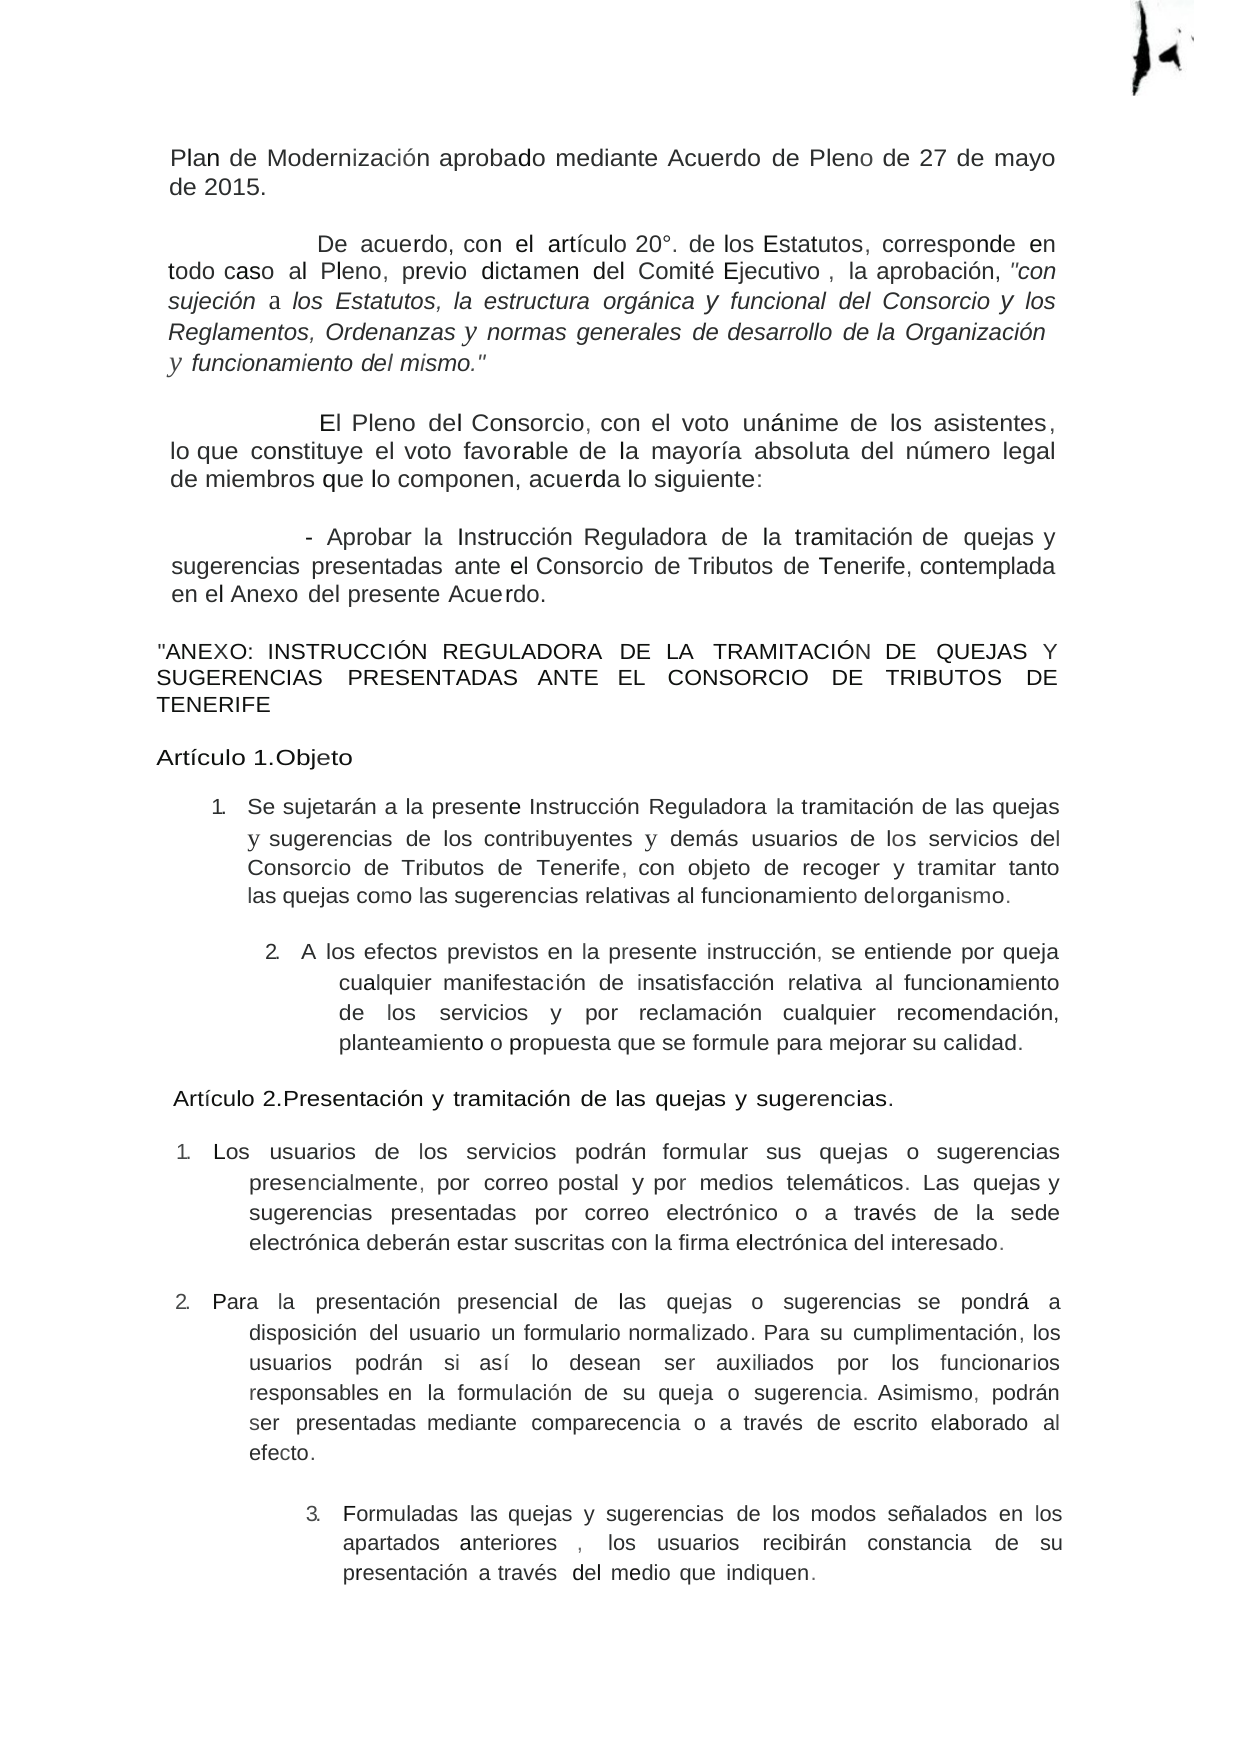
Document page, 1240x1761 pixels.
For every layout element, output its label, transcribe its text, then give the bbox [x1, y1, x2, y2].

text - Aprobar la Instrucción Reguladora de la tramitación de quejas y sugerencias presentadas ante el Consorcio de Tributos de Tenerife, contemplada en el Anexo del presente Acuerdo. [171, 523, 1055, 608]
text Plan de Modernización aprobado mediante Acuerdo de Pleno de 27 de mayo de 2015. [169, 144, 1055, 201]
list Los usuarios de los servicios podrán formular sus quejas o sugerencias presencialmente, por correo postal y por medios telemáticos. Las quejas y sugerencias presentadas por correo electrónico o a través de la sede electrónica deberán estar suscritas con la firma electrónica del interesado. [176, 1139, 1060, 1254]
list Formuladas las quejas y sugerencias de los modos señalados en los apartados anteriores , los usuarios recibirán constancia de su presentación a través del medio que indiquen. [306, 1500, 1063, 1585]
list Para la presentación presencial de las quejas o sugerencias se pondrá a disposición del usuario un formulario normalizado. Para su cumplimentación, los usuarios podrán si así lo desean ser auxiliados por los funcionarios responsables en la formulación de su queja o sugerencia. Asimismo, podrán ser presentadas mediante comparecencia o a través de escrito elaborado al efecto. [175, 1289, 1061, 1466]
text "ANEXO: INSTRUCCIÓN REGULADORA DE LA TRAMITACIÓN DE QUEJAS Y SUGERENCIAS PRESENTADAS ANTE EL CONSORCIO DE TRIBUTOS DE TENERIFE [156, 639, 1058, 717]
list Se sujetarán a la presente Instrucción Reguladora la tramitación de las quejas y sugerencias de los contribuyentes y demás usuarios de los servicios del Consorcio de Tributos de Tenerife, con objeto de recoger y tramitar tanto las quejas como las sugerencias relativas al funcionamiento delorganismo. [211, 794, 1060, 908]
text Artículo 2.Presentación y tramitación de las quejas y sugerencias. [173, 1086, 1206, 1111]
subtitle El Pleno del Consorcio, con el voto unánime de los asistentes, lo que constituye el voto favorable de la mayoría absoluta del número legal de miembros que lo componen, acuerda lo siguiente: [170, 409, 1056, 493]
text Artículo 1.Objeto [156, 745, 1206, 770]
list A los efectos previstos en la presente instrucción, se entiende por queja cualquier manifestación de insatisfacción relativa al funcionamiento de los servicios y por reclamación cualquier recomendación, planteamiento o propuesta que se formule para mejorar su calidad. [265, 939, 1059, 1055]
text De acuerdo, con el artículo 20°. de los Estatutos, corresponde en todo caso al Pleno, previo dictamen del Comité Ejecutivo , la aprobación, "con sujeción a los Estatutos, la estructura orgánica y funcional del Consorcio y los Reglamentos, Ordenanzas y normas generales de desarrollo de la Organización [168, 232, 1056, 347]
text y funcionamiento del mismo." [169, 347, 1206, 377]
